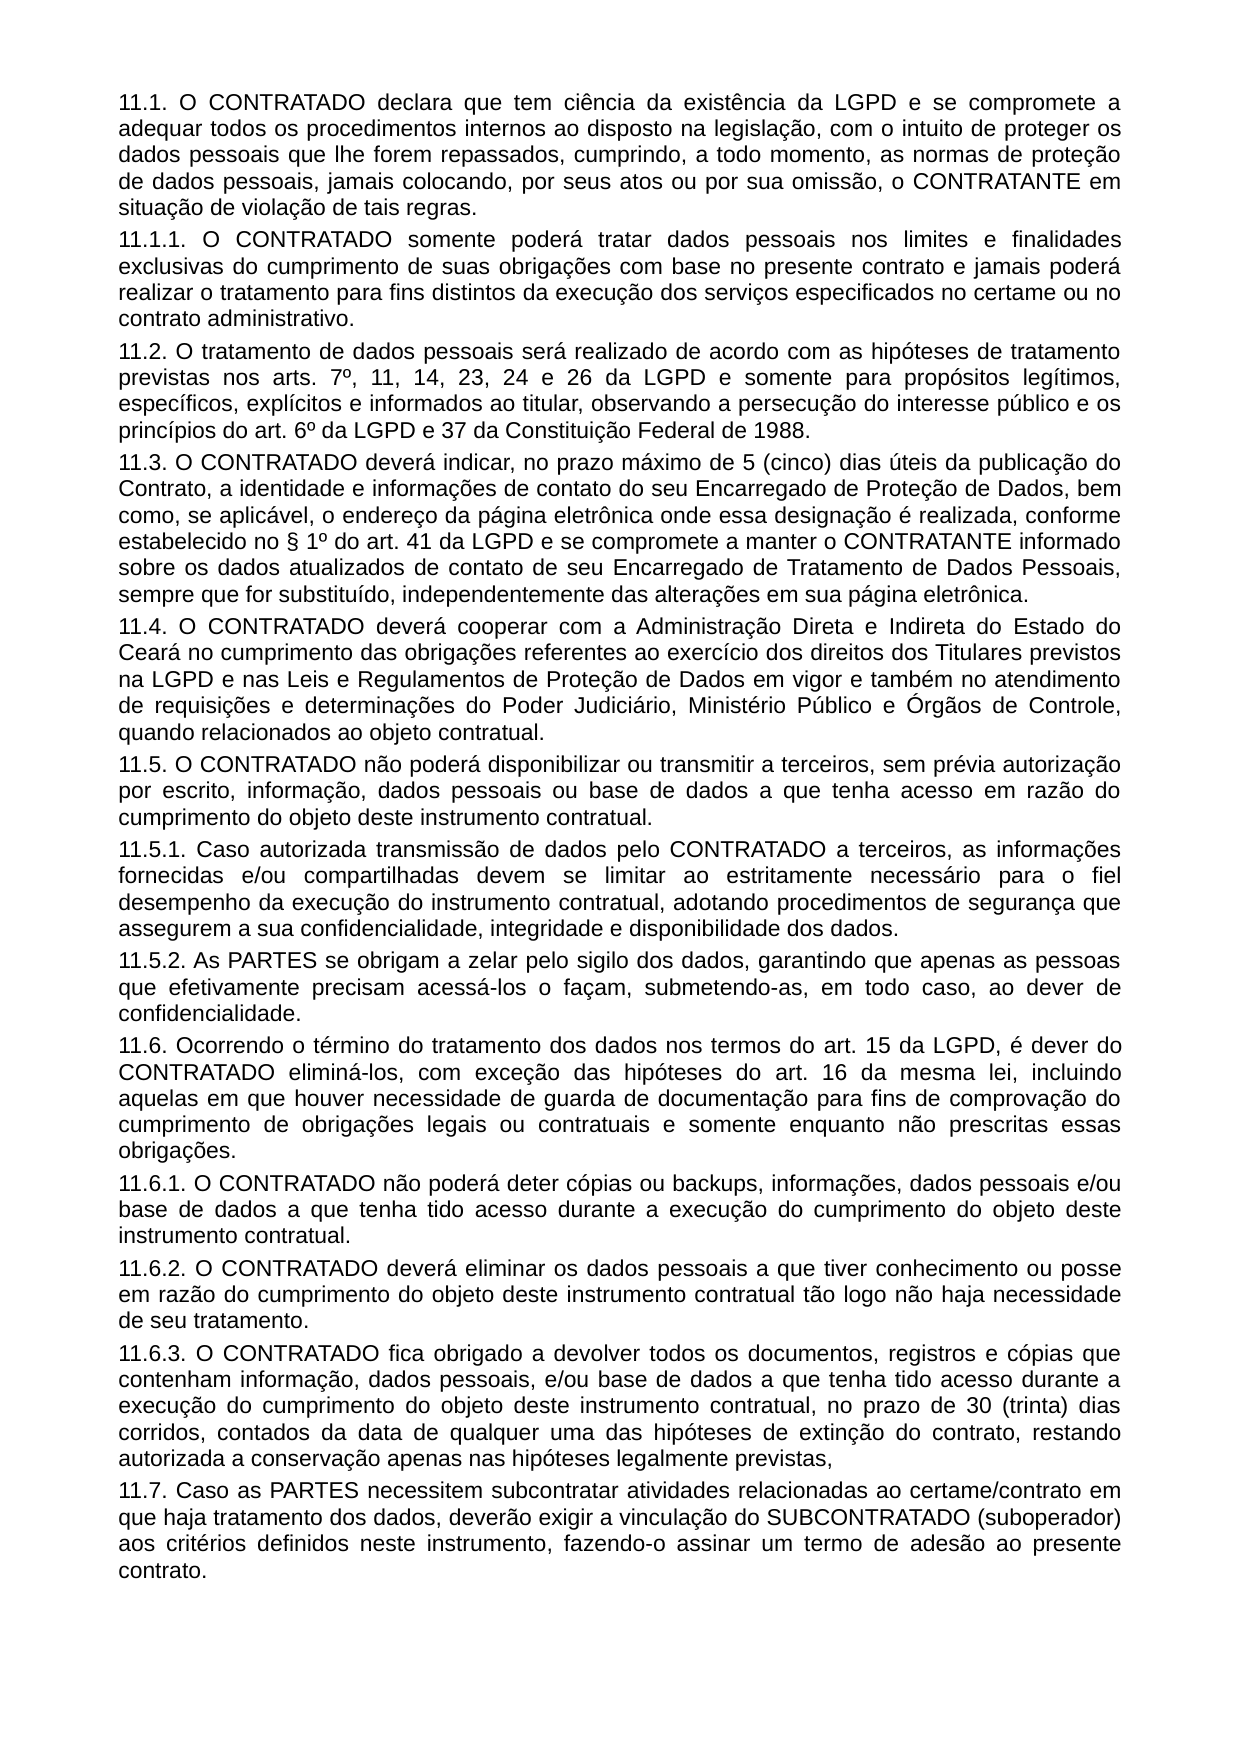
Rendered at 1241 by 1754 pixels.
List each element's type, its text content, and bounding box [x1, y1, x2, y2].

text 11.4. O CONTRATADO deverá cooperar com a Administração Direta e Indireta do Estado do Ceará no cumprimento das obrigações referentes ao exercício dos direitos dos Titulares previstos na LGPD e nas Leis e Regulamentos de Proteção de Dados em vigor e também no atendimento de requisições e determinações do Poder Judiciário, Ministério Público e Órgãos de Controle, quando relacionados ao objeto contratual. [118, 613, 1122, 745]
text 11.1.1. O CONTRATADO somente poderá tratar dados pessoais nos limites e finalidades exclusivas do cumprimento de suas obrigações com base no presente contrato e jamais poderá realizar o tratamento para fins distintos da execução dos serviços especificados no certame ou no contrato administrativo. [118, 226, 1122, 332]
text 11.2. O tratamento de dados pessoais será realizado de acordo com as hipóteses de tratamento previstas nos arts. 7º, 11, 14, 23, 24 e 26 da LGPD e somente para propósitos legítimos, específicos, explícitos e informados ao titular, observando a persecução do interesse público e os princípios do art. 6º da LGPD e 37 da Constituição Federal de 1988. [118, 338, 1122, 443]
list 11.1. O CONTRATADO declara que tem ciência da existência da LGPD e se compromete a adequar todos os procedimentos internos ao disposto na legislação, com o intuito de proteger os dados pessoais que lhe forem repassados, cumprindo, a todo momento, as normas de proteção de dados pessoais, jamais colocando, por seus atos ou por sua omissão, o CONTRATANTE em situação de violação de tais regras. [118, 88, 1122, 220]
text 11.3. O CONTRATADO deverá indicar, no prazo máximo de 5 (cinco) dias úteis da publicação do Contrato, a identidade e informações de contato do seu Encarregado de Proteção de Dados, bem como, se aplicável, o endereço da página eletrônica onde essa designação é realizada, conforme estabelecido no § 1º do art. 41 da LGPD e se compromete a manter o CONTRATANTE informado sobre os dados atualizados de contato de seu Encarregado de Tratamento de Dados Pessoais, sempre que for substituído, independentemente das alterações em sua página eletrônica. [118, 449, 1122, 607]
text 11.6.2. O CONTRATADO deverá eliminar os dados pessoais a que tiver conhecimento ou posse em razão do cumprimento do objeto deste instrumento contratual tão logo não haja necessidade de seu tratamento. [118, 1255, 1122, 1334]
text 11.5. O CONTRATADO não poderá disponibilizar ou transmitir a terceiros, sem prévia autorização por escrito, informação, dados pessoais ou base de dados a que tenha acesso em razão do cumprimento do objeto deste instrumento contratual. [118, 751, 1122, 830]
text 11.6.3. O CONTRATADO fica obrigado a devolver todos os documentos, registros e cópias que contenham informação, dados pessoais, e/ou base de dados a que tenha tido acesso durante a execução do cumprimento do objeto deste instrumento contratual, no prazo de 30 (trinta) dias corridos, contados da data de qualquer uma das hipóteses de extinção do contrato, restando autorizada a conservação apenas nas hipóteses legalmente previstas, [118, 1340, 1122, 1472]
text 11.5.2. As PARTES se obrigam a zelar pelo sigilo dos dados, garantindo que apenas as pessoas que efetivamente precisam acessá-los o façam, submetendo-as, em todo caso, ao dever de confidencialidade. [118, 947, 1122, 1026]
text 11.7. Caso as PARTES necessitem subcontratar atividades relacionadas ao certame/contrato em que haja tratamento dos dados, deverão exigir a vinculação do SUBCONTRATADO (suboperador) aos critérios definidos neste instrumento, fazendo-o assinar um termo de adesão ao presente contrato. [118, 1477, 1122, 1583]
text 11.5.1. Caso autorizada transmissão de dados pelo CONTRATADO a terceiros, as informações fornecidas e/ou compartilhadas devem se limitar ao estritamente necessário para o fiel desempenho da execução do instrumento contratual, adotando procedimentos de segurança que assegurem a sua confidencialidade, integridade e disponibilidade dos dados. [118, 836, 1122, 941]
text 11.6.1. O CONTRATADO não poderá deter cópias ou backups, informações, dados pessoais e/ou base de dados a que tenha tido acesso durante a execução do cumprimento do objeto deste instrumento contratual. [118, 1170, 1122, 1249]
text 11.6. Ocorrendo o término do tratamento dos dados nos termos do art. 15 da LGPD, é dever do CONTRATADO eliminá-los, com exceção das hipóteses do art. 16 da mesma lei, incluindo aquelas em que houver necessidade de guarda de documentação para fins de comprovação do cumprimento de obrigações legais ou contratuais e somente enquanto não prescritas essas obrigações. [118, 1032, 1122, 1164]
